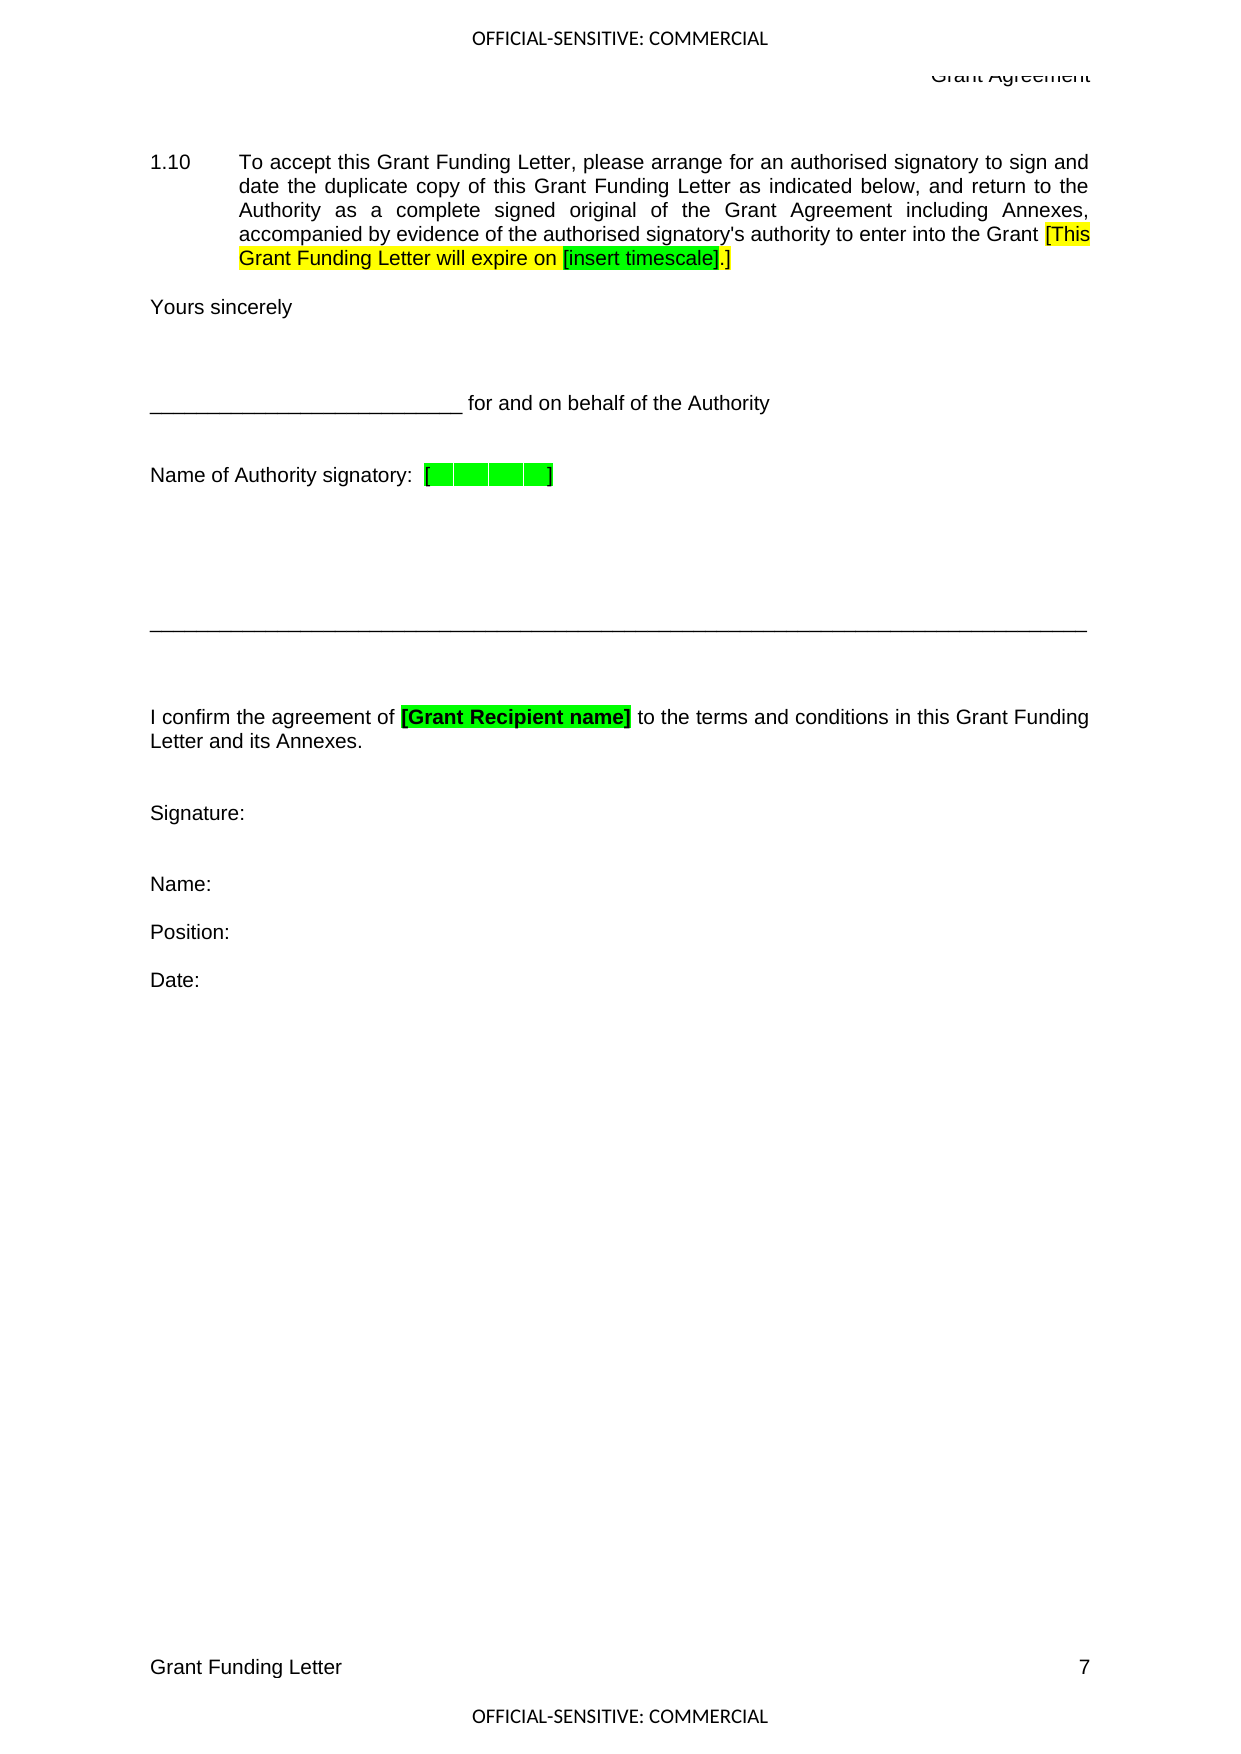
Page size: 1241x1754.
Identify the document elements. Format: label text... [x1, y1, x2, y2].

text Name of Authority signatory: [ ] [150, 462, 1090, 486]
text Position: [150, 920, 1090, 944]
text _________________________________________________________________________________ [150, 609, 1090, 633]
text Date: [150, 968, 1090, 992]
list To accept this Grant Funding Letter, please arrange for an authorised signatory to sign and date the duplicate copy of this Grant Funding Letter as indicated below, and return to the Authority as a complete signed original of the Grant Agreement including Annexes, accompanied by evidence of the authorised signatory's authority to enter into the Grant [This Grant Funding Letter will expire on [insert timescale].] [150, 150, 1090, 270]
text Signature: [150, 800, 1090, 824]
text ___________________________ for and on behalf of the Authority [150, 391, 1090, 414]
text Name: [150, 872, 1090, 896]
text I confirm the agreement of [Grant Recipient name] to the terms and conditions in this Grant Funding Letter and its Annexes. [150, 704, 1090, 752]
text Yours sincerely [150, 295, 1090, 319]
